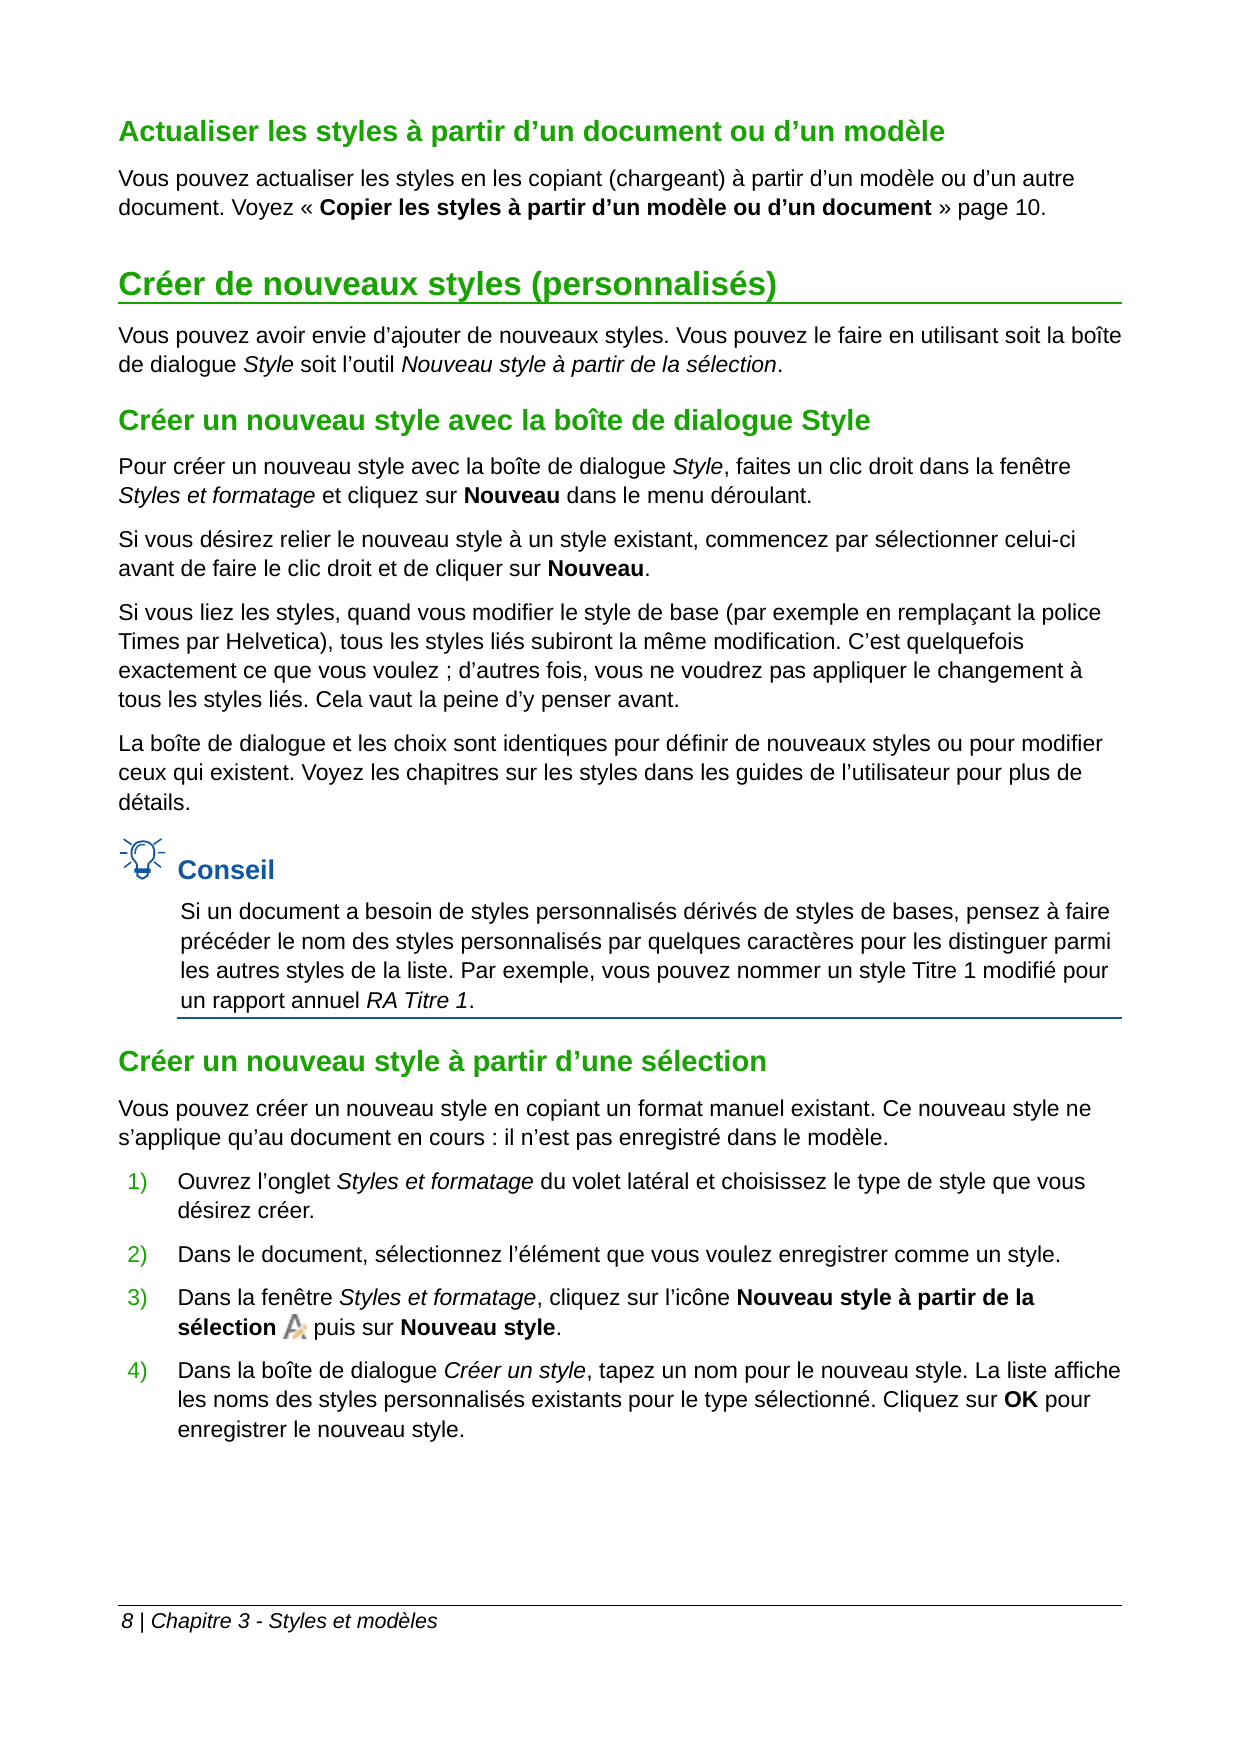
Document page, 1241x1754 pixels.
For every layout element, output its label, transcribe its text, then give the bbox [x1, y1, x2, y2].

text La boîte de dialogue et les choix sont identiques pour définir de nouveaux styles ou pour modifier ceux qui existent. Voyez les chapitres sur les styles dans les guides de l’utilisateur pour plus de détails. [118, 727, 1122, 815]
text Si vous désirez relier le nouveau style à un style existant, commencez par sélectionner celui-ci avant de faire le clic droit et de cliquer sur Nouveau. [118, 523, 1122, 582]
text Vous pouvez actualiser les styles en les copiant (chargeant) à partir d’un modèle ou d’un autre document. Voyez « Copier les styles à partir d’un modèle ou d’un document » page 10. [118, 162, 1122, 220]
text Si vous liez les styles, quand vous modifier le style de base (par exemple en remplaçant la police Times par Helvetica), tous les styles liés subiront la même modification. C’est quelquefois exactement ce que vous voulez ; d’autres fois, vous ne voudrez pas appliquer le changement à tous les styles liés. Cela vaut la peine d’y penser avant. [118, 596, 1122, 713]
subtitle Créer un nouveau style à partir d’une sélection [118, 1048, 1122, 1077]
text Vous pouvez avoir envie d’ajouter de nouveaux styles. Vous pouvez le faire en utilisant soit la boîte de dialogue Style soit l’outil Nouveau style à partir de la sélection. [118, 319, 1122, 377]
list Conseil [118, 837, 1122, 886]
list Dans la boîte de dialogue Créer un style, tapez un nom pour le nouveau style. La liste affiche les noms des styles personnalisés existants pour le type sélectionné. Cliquez sur OK pour enregistrer le nouveau style. [148, 1354, 1122, 1442]
text Vous pouvez créer un nouveau style en copiant un format manuel existant. Ce nouveau style ne s’applique qu’au document en cours : il n’est pas enregistré dans le modèle. [118, 1092, 1122, 1150]
list Ouvrez l’onglet Styles et formatage du volet latéral et choisissez le type de style que vous désirez créer. [148, 1165, 1122, 1223]
text Si un document a besoin de styles personnalisés dérivés de styles de bases, pensez à faire précéder le nom des styles personnalisés par quelques caractères pour les distinguer parmi les autres styles de la liste. Par exemple, vous pouvez nommer un style Titre 1 modifié pour un rapport annuel RA Titre 1. [177, 893, 1122, 1017]
text Pour créer un nouveau style avec la boîte de dialogue Style, faites un clic droit dans la fenêtre Styles et formatage et cliquez sur Nouveau dans le menu déroulant. [118, 450, 1122, 509]
picture [282, 1314, 308, 1339]
subtitle Créer de nouveaux styles (personnalisés) [118, 264, 1122, 302]
list Dans la fenêtre Styles et formatage, cliquez sur l’icône Nouveau style à partir de la sélection puis sur Nouveau style. [148, 1281, 1122, 1340]
subtitle Créer un nouveau style avec la boîte de dialogue Style [118, 407, 1122, 436]
subtitle Actualiser les styles à partir d’un document ou d’un modèle [118, 118, 1122, 147]
list Dans le document, sélectionnez l’élément que vous voulez enregistrer comme un style. [148, 1238, 1122, 1267]
